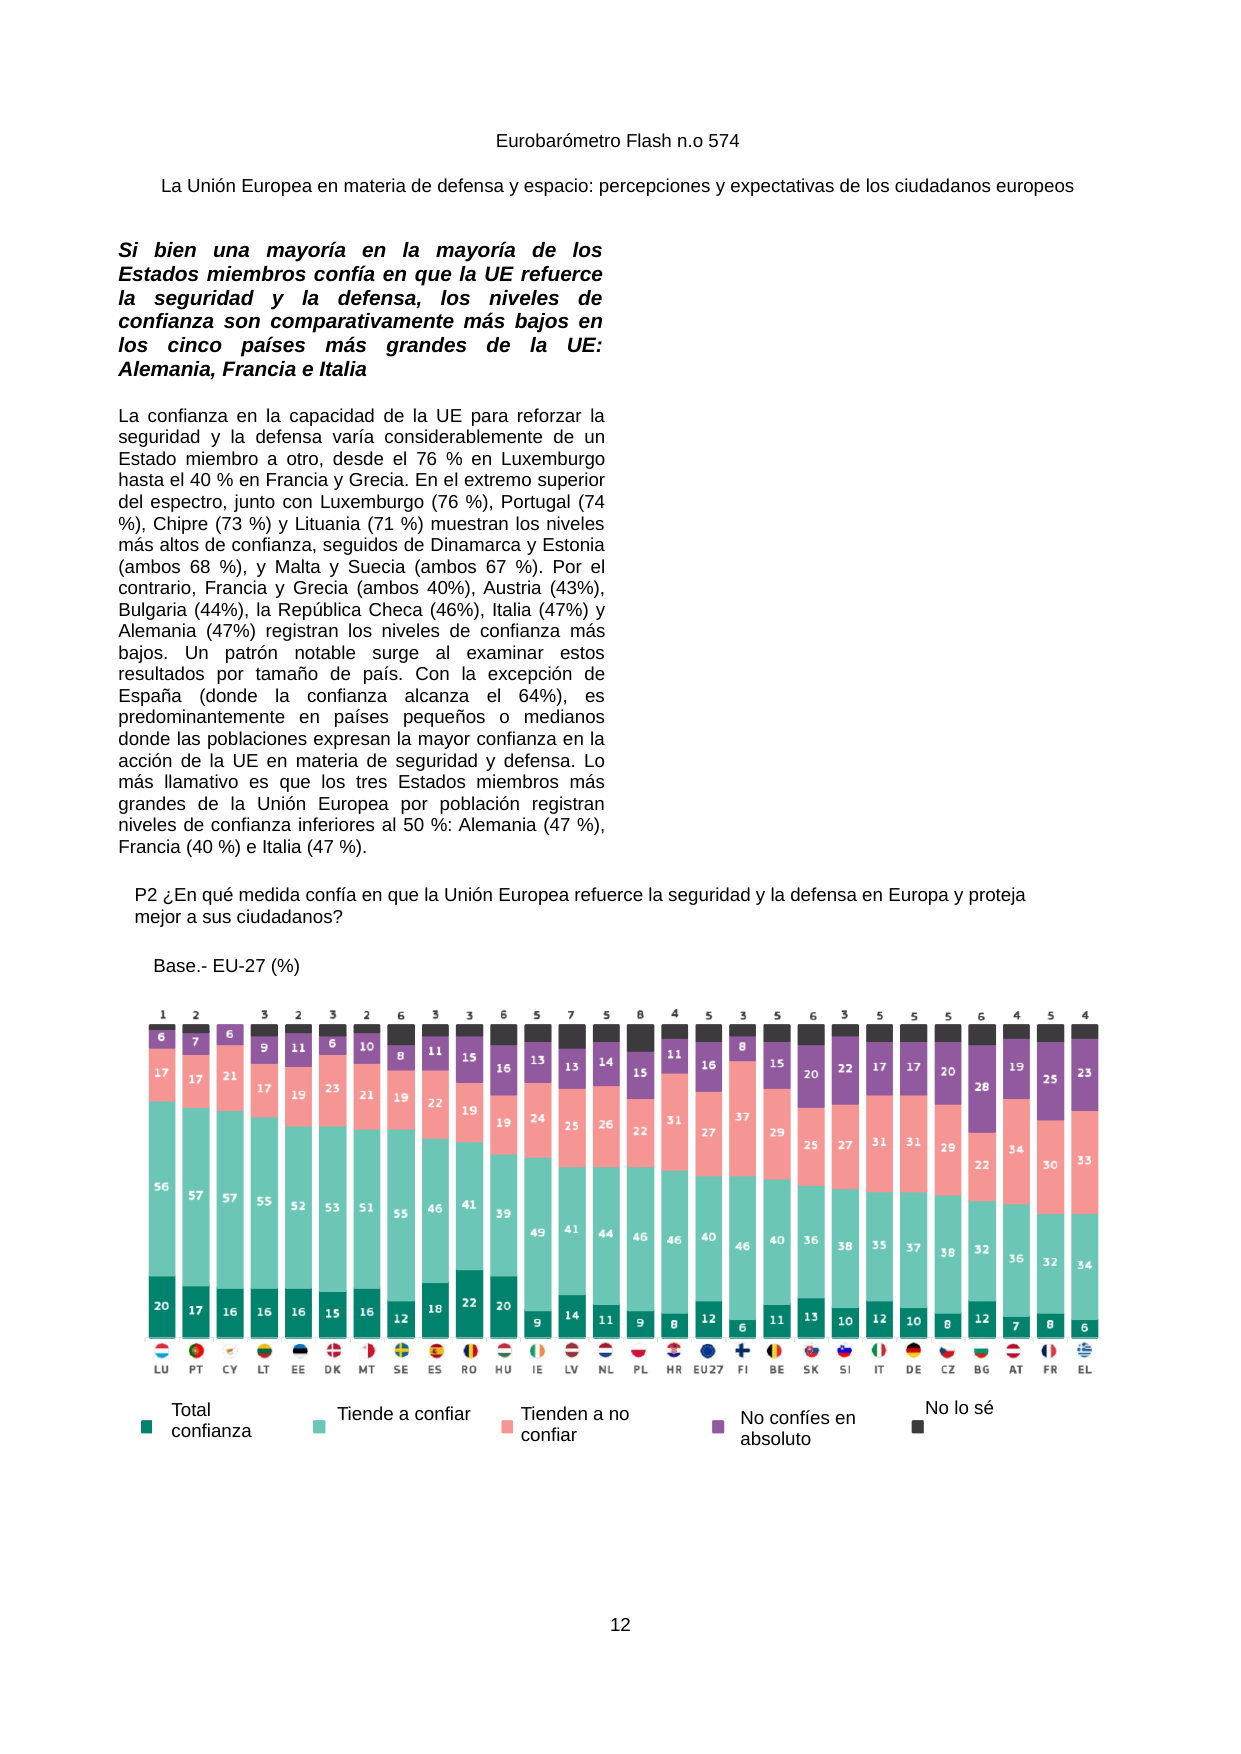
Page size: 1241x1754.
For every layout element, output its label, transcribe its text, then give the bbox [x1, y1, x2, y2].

text La confianza en la capacidad de la UE para reforzar la seguridad y la defensa varía considerablemente de un Estado miembro a otro, desde el 76 % en Luxemburgo hasta el 40 % en Francia y Grecia. En el extremo superior del espectro, junto con Luxemburgo (76 %), Portugal (74 %), Chipre (73 %) y Lituania (71 %) muestran los niveles más altos de confianza, seguidos de Dinamarca y Estonia (ambos 68 %), y Malta y Suecia (ambos 67 %). Por el contrario, Francia y Grecia (ambos 40%), Austria (43%), Bulgaria (44%), la República Checa (46%), Italia (47%) y Alemania (47%) registran los niveles de confianza más bajos. Un patrón notable surge al examinar estos resultados por tamaño de país. Con la excepción de España (donde la confianza alcanza el 64%), es predominantemente en países pequeños o medianos donde las poblaciones expresan la mayor confianza en la acción de la UE en materia de seguridad y defensa. Lo más llamativo es que los tres Estados miembros más grandes de la Unión Europea por población registran niveles de confianza inferiores al 50 %: Alemania (47 %), Francia (40 %) e Italia (47 %). [118, 404, 605, 857]
picture [128, 1405, 924, 1442]
text Si bien una mayoría en la mayoría de los Estados miembros confía en que la UE refuerce la seguridad y la defensa, los niveles de confianza son comparativamente más bajos en los cinco países más grandes de la UE: Alemania, Francia e Italia [118, 237, 605, 381]
picture [136, 998, 1100, 1381]
